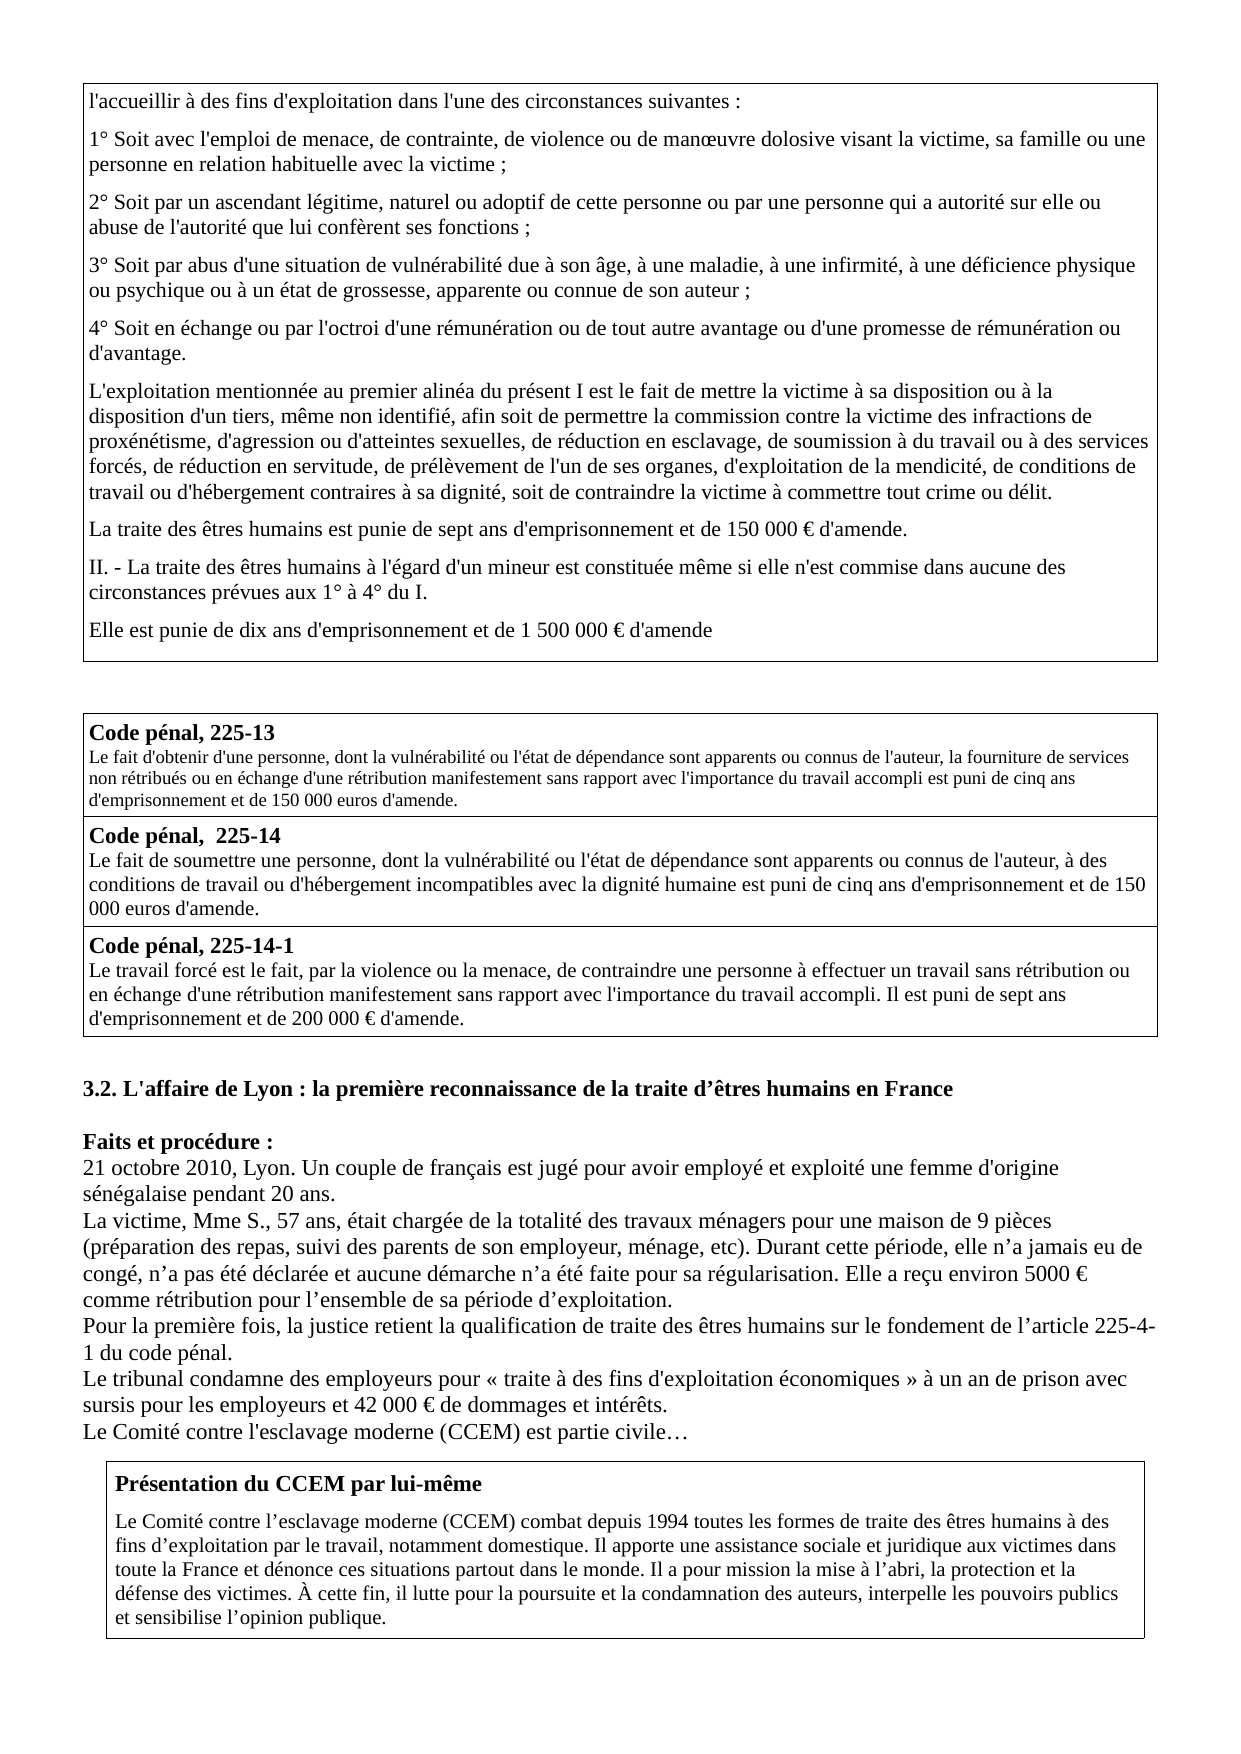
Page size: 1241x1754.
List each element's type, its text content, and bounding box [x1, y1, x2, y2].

text Le tribunal condamne des employeurs pour « traite à des fins d'exploitation économiques » à un an de prison avec sursis pour les employeurs et 42 000 € de dommages et intérêts. [83, 1365, 1157, 1418]
text Le Comité contre l’esclavage moderne (CCEM) combat depuis 1994 toutes les formes de traite des êtres humains à des fins d’exploitation par le travail, notamment domestique. Il apporte une assistance sociale et juridique aux victimes dans toute la France et dénonce ces situations partout dans le monde. Il a pour mission la mise à l’abri, la protection et la défense des victimes. À cette fin, il lutte pour la poursuite et la condamnation des auteurs, interpelle les pouvoirs publics et sensibilise l’opinion publique. [115, 1509, 1135, 1629]
table_cell l'accueillir à des fins d'exploitation dans l'une des circonstances suivantes : 1° Soit avec l'emploi de menace, de contrainte, de violence ou de manœuvre dolosive visant la victime, sa famille ou une personne en relation habituelle avec la victime ; 2° Soit par un ascendant légitime, naturel ou adoptif de cette personne ou par une personne qui a autorité sur elle ou abuse de l'autorité que lui confèrent ses fonctions ; 3° Soit par abus d'une situation de vulnérabilité due à son âge, à une maladie, à une infirmité, à une déficience physique ou psychique ou à un état de grossesse, apparente ou connue de son auteur ; 4° Soit en échange ou par l'octroi d'une rémunération ou de tout autre avantage ou d'une promesse de rémunération ou d'avantage. L'exploitation mentionnée au premier alinéa du présent I est le fait de mettre la victime à sa disposition ou à la disposition d'un tiers, même non identifié, afin soit de permettre la commission contre la victime des infractions de proxénétisme, d'agression ou d'atteintes sexuelles, de réduction en esclavage, de soumission à du travail ou à des services forcés, de réduction en servitude, de prélèvement de l'un de ses organes, d'exploitation de la mendicité, de conditions de travail ou d'hébergement contraires à sa dignité, soit de contraindre la victime à commettre tout crime ou délit. La traite des êtres humains est punie de sept ans d'emprisonnement et de 150 000 € d'amende. II. - La traite des êtres humains à l'égard d'un mineur est constituée même si elle n'est commise dans aucune des circonstances prévues aux 1° à 4° du I. Elle est punie de dix ans d'emprisonnement et de 1 500 000 € d'amende [84, 84, 1157, 661]
table_header Code pénal, 225-13 Le fait d'obtenir d'une personne, dont la vulnérabilité ou l'état de dépendance sont apparents ou connus de l'auteur, la fourniture de services non rétribués ou en échange d'une rétribution manifestement sans rapport avec l'importance du travail accompli est puni de cinq ans d'emprisonnement et de 150 000 euros d'amende. [84, 714, 1157, 816]
text Présentation du CCEM par lui-même [115, 1470, 1135, 1496]
table_cell Code pénal, 225-14 Le fait de soumettre une personne, dont la vulnérabilité ou l'état de dépendance sont apparents ou connus de l'auteur, à des conditions de travail ou d'hébergement incompatibles avec la dignité humaine est puni de cinq ans d'emprisonnement et de 150 000 euros d'amende. [84, 817, 1157, 926]
text 21 octobre 2010, Lyon. Un couple de français est jugé pour avoir employé et exploité une femme d'origine sénégalaise pendant 20 ans. [83, 1154, 1157, 1207]
text Faits et procédure : [83, 1128, 1157, 1154]
text Pour la première fois, la justice retient la qualification de traite des êtres humains sur le fondement de l’article 225-4-1 du code pénal. [83, 1312, 1157, 1365]
table_cell Code pénal, 225-14-1 Le travail forcé est le fait, par la violence ou la menace, de contraindre une personne à effectuer un travail sans rétribution ou en échange d'une rétribution manifestement sans rapport avec l'importance du travail accompli. Il est puni de sept ans d'emprisonnement et de 200 000 € d'amende. [84, 927, 1157, 1036]
text Le Comité contre l'esclavage moderne (CCEM) est partie civile… [83, 1418, 1157, 1444]
text 3.2. L'affaire de Lyon : la première reconnaissance de la traite d’êtres humains en France [83, 1075, 1157, 1101]
text La victime, Mme S., 57 ans, était chargée de la totalité des travaux ménagers pour une maison de 9 pièces (préparation des repas, suivi des parents de son employeur, ménage, etc). Durant cette période, elle n’a jamais eu de congé, n’a pas été déclarée et aucune démarche n’a été faite pour sa régularisation. Elle a reçu environ 5000 € comme rétribution pour l’ensemble de sa période d’exploitation. [83, 1207, 1157, 1312]
